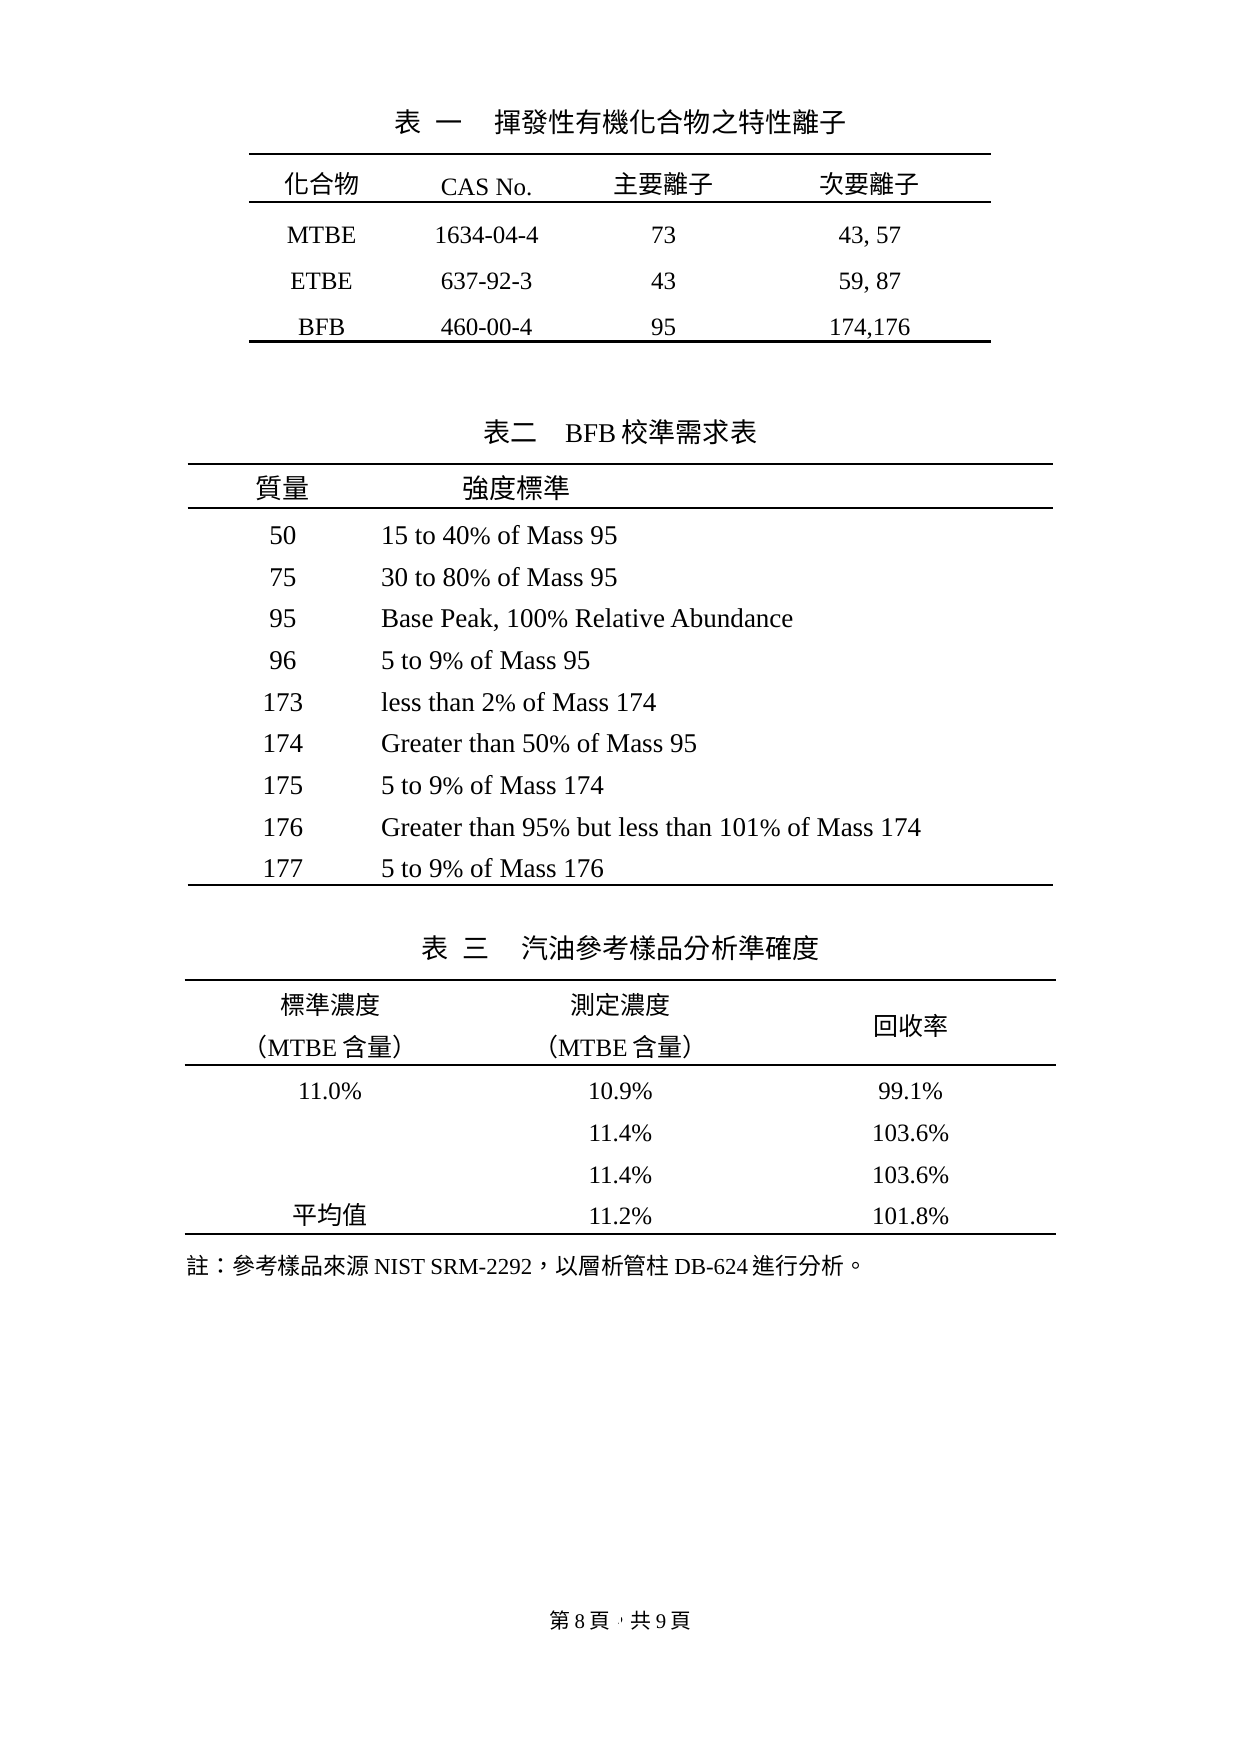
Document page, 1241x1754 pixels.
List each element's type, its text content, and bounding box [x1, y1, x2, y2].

table_header 化合物 [249, 155, 394, 201]
table_header CAS No. [394, 155, 579, 201]
text 表二 BFB校準需求表 [186, 411, 1054, 450]
table_header 次要離子 [748, 155, 991, 201]
table_cell 15 to 40% of Mass 95 30 to 80% of Mass 95 Base Peak, 100% Relative Abundance 5 to 9% of Mass 95 less than 2% of Mass 174 Greater than 50% of Mass 95 5 to 9% of Mass 174 Greater than 95% but less than 101% of Mass 174 5 to 9% of Mass 176 [378, 509, 1053, 884]
text 註：參考樣品來源NIST SRM-2292，以層析管柱DB-624進行分析。 [186, 1248, 1054, 1281]
table_cell ETBE [249, 249, 394, 294]
table_cell 174,176 [748, 295, 991, 340]
table_header 標準濃度 （MTBE含量） [185, 981, 475, 1064]
table_cell 11.0% 平均值 [185, 1066, 475, 1233]
table_cell 43 [579, 249, 748, 294]
table_cell 95 [579, 295, 748, 340]
table_cell 73 [579, 203, 748, 249]
text 表 三 汽油參考樣品分析準確度 [186, 927, 1054, 966]
table_cell 50 75 95 96 173 174 175 176 177 [188, 509, 378, 884]
table_cell MTBE [249, 203, 394, 249]
table_cell 99.1% 103.6% 103.6% 101.8% [765, 1066, 1056, 1233]
table_header 測定濃度 （MTBE含量） [475, 981, 765, 1064]
table_header 主要離子 [579, 155, 748, 201]
table_cell 637-92-3 [394, 249, 579, 294]
text 表 一 揮發性有機化合物之特性離子 [186, 101, 1054, 140]
table_cell BFB [249, 295, 394, 340]
table_cell 10.9% 11.4% 11.4% 11.2% [475, 1066, 765, 1233]
table_cell 59, 87 [748, 249, 991, 294]
table_header 質量 [188, 465, 378, 507]
table_header 回收率 [765, 981, 1056, 1064]
table_cell 1634-04-4 [394, 203, 579, 249]
table_cell 460-00-4 [394, 295, 579, 340]
table_header 強度標準 [378, 465, 1053, 507]
table_cell 43, 57 [748, 203, 991, 249]
